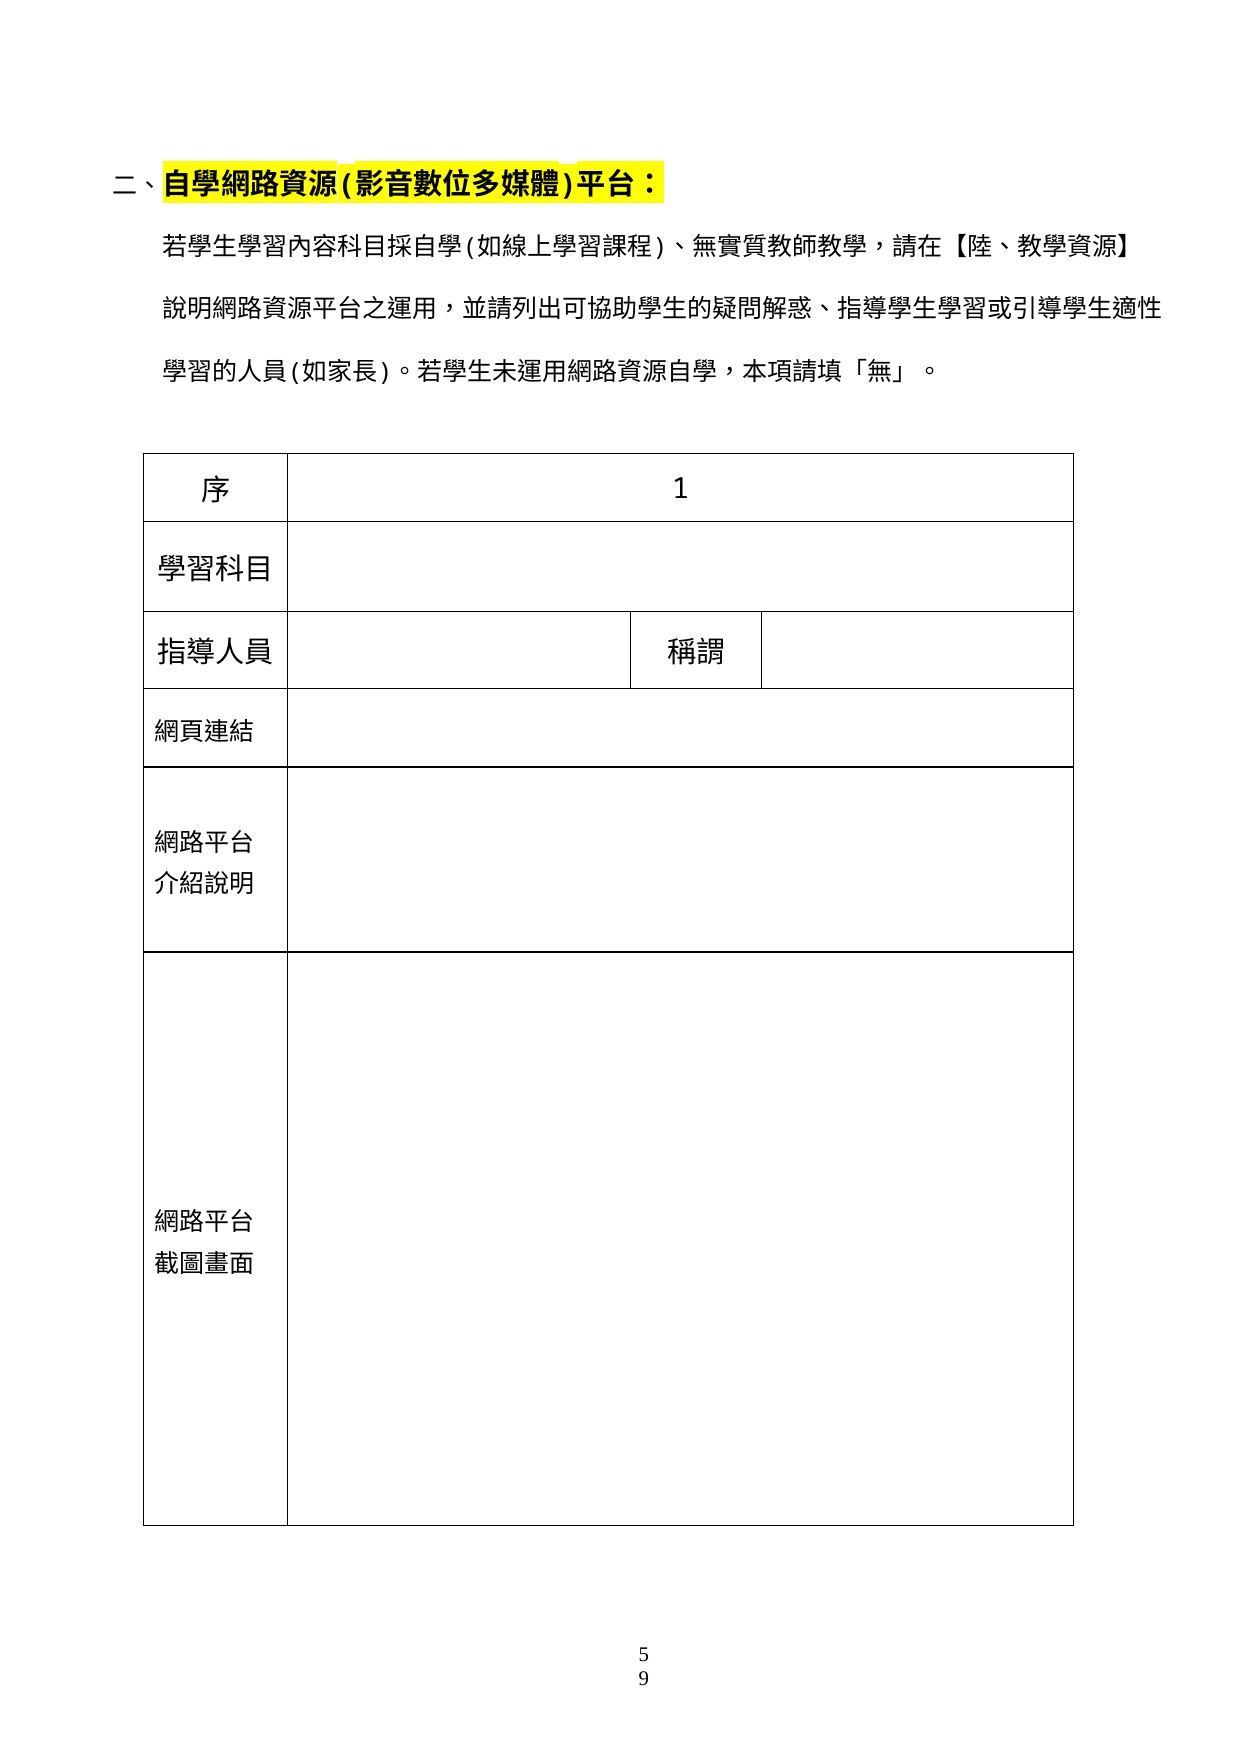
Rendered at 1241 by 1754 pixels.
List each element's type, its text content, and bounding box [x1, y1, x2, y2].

table_cell [288, 612, 630, 688]
table_cell 稱謂 [631, 612, 761, 688]
table_cell [288, 689, 1073, 766]
table_cell 指導人員 [144, 612, 287, 688]
table_cell 網路平台介紹說明 [144, 768, 287, 951]
table_header 1 [288, 454, 1073, 521]
text 二、自學網路資源(影音數位多媒體)平台： [112, 140, 1167, 203]
table_cell [288, 953, 1073, 1525]
table_cell 網頁連結 [144, 689, 287, 766]
text 若學生學習內容科目採自學(如線上學習課程)、無實質教師教學，請在【陸、教學資源】說明網路資源平台之運用，並請列出可協助學生的疑問解惑、指導學生學習或引導學生適性學習的人員(如家長)。若學生未運用網路資源自學，本項請填「無」。 [162, 203, 1167, 390]
table_cell [762, 612, 1073, 688]
table_cell [288, 522, 1073, 611]
table_cell [288, 768, 1073, 951]
table_cell 網路平台截圖畫面 [144, 953, 287, 1525]
table_cell 學習科目 [144, 522, 287, 611]
table_header 序 [144, 454, 287, 521]
